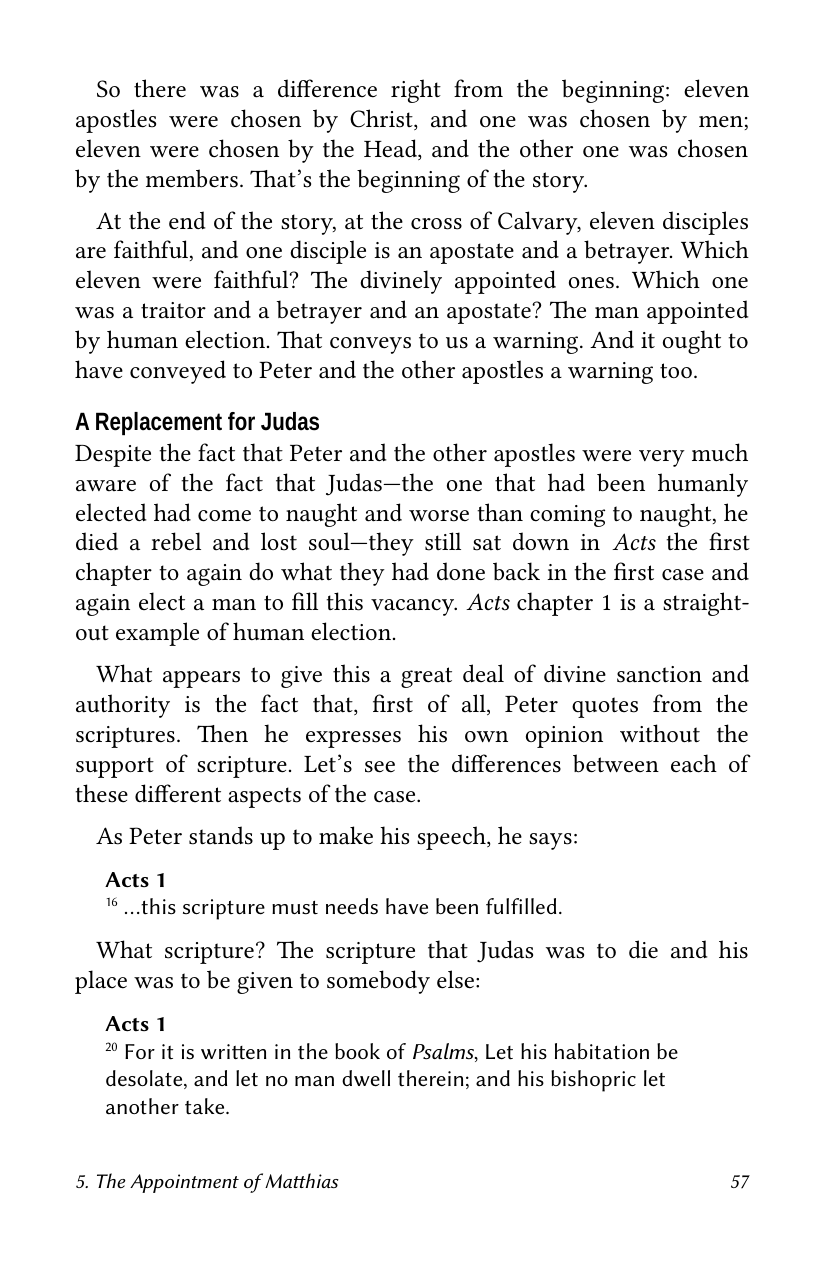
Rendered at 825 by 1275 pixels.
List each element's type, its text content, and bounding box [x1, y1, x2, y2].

text As Peter stands up to make his speech, he says: [75, 822, 750, 850]
text 16 ...this scripture must needs have been fulfilled. [105, 894, 720, 920]
text At the end of the story, at the cross of Calvary, eleven disciples are faithful, and one disciple is an apostate and a betrayer. Which eleven were faithful? The divinely appointed ones. Which one was a traitor and a betrayer and an apostate? The man appointed by human election. That conveys to us a warning. And it ought to have conveyed to Peter and the other apostles a warning too. [75, 207, 750, 385]
text Despite the fact that Peter and the other apostles were very much aware of the fact that Judas—the one that had been humanly elected had come to naught and worse than coming to naught, he died a rebel and lost soul—they still sat down in Acts the first chapter to again do what they had done back in the first case and again elect a man to fill this vacancy. Acts chapter 1 is a straight-out example of human election. [75, 439, 750, 647]
text So there was a difference right from the beginning: eleven apostles were chosen by Christ, and one was chosen by men; eleven were chosen by the Head, and the other one was chosen by the members. That’s the beginning of the story. [75, 75, 750, 193]
text Acts 1 [105, 867, 750, 893]
text Acts 1 [105, 1011, 750, 1037]
text 20 For it is written in the book of Psalms, Let his habitation be desolate, and let no man dwell therein; and his bishopric let another take. [105, 1039, 720, 1120]
text What scripture? The scripture that Judas was to die and his place was to be given to somebody else: [75, 937, 750, 995]
text What appears to give this a great deal of divine sanction and authority is the fact that, first of all, Peter quotes from the scriptures. Then he expresses his own opinion without the support of scripture. Let’s see the differences between each of these different aspects of the case. [75, 660, 750, 808]
subtitle A Replacement for Judas [75, 407, 750, 436]
